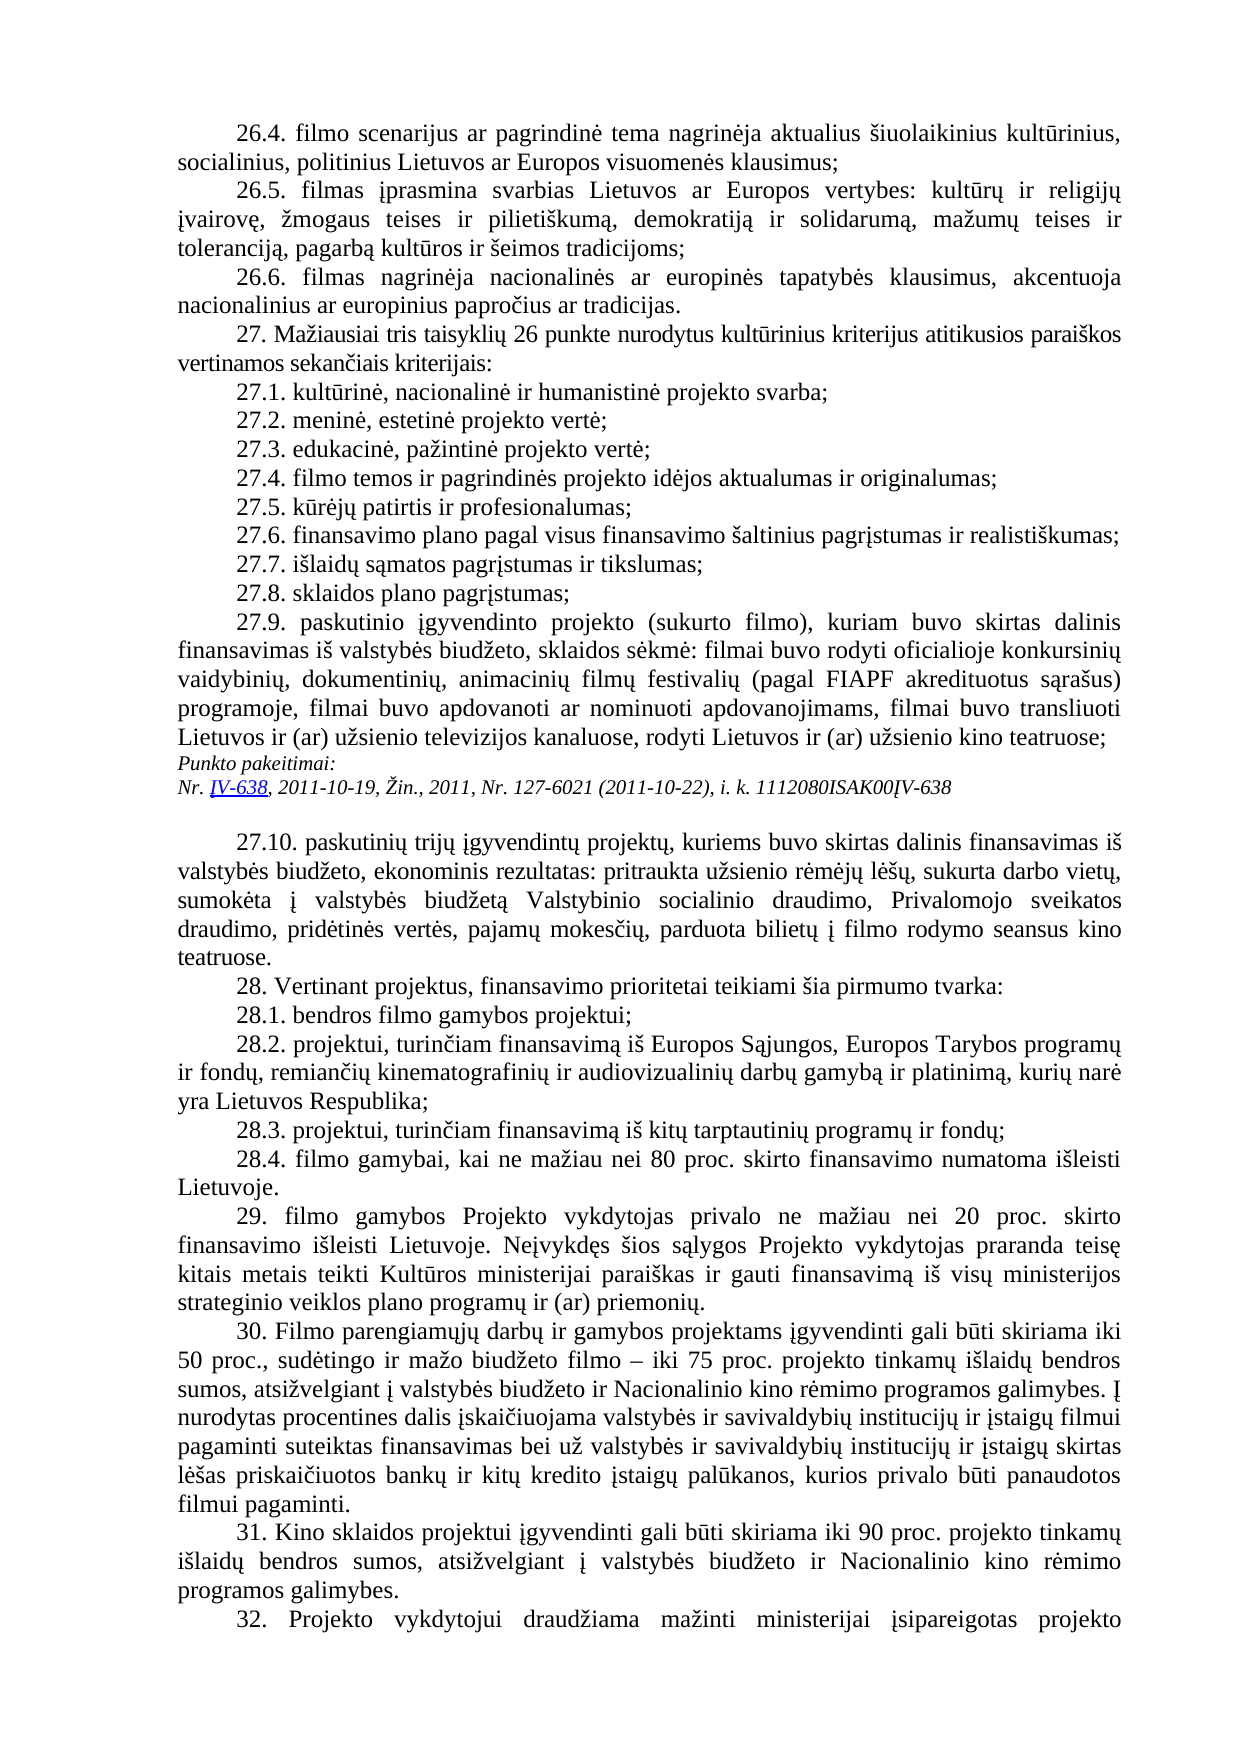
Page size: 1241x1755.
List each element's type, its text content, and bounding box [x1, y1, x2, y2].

text 27.5. kūrėjų patirtis ir profesionalumas; [177, 492, 1122, 521]
text 30. Filmo parengiamųjų darbų ir gamybos projektams įgyvendinti gali būti skiriama iki 50 proc., sudėtingo ir mažo biudžeto filmo – iki 75 proc. projekto tinkamų išlaidų bendros sumos, atsižvelgiant į valstybės biudžeto ir Nacionalinio kino rėmimo programos galimybes. Į nurodytas procentines dalis įskaičiuojama valstybės ir savivaldybių institucijų ir įstaigų filmui pagaminti suteiktas finansavimas bei už valstybės ir savivaldybių institucijų ir įstaigų skirtas lėšas priskaičiuotos bankų ir kitų kredito įstaigų palūkanos, kurios privalo būti panaudotos filmui pagaminti. [177, 1316, 1122, 1517]
text 31. Kino sklaidos projektui įgyvendinti gali būti skiriama iki 90 proc. projekto tinkamų išlaidų bendros sumos, atsižvelgiant į valstybės biudžeto ir Nacionalinio kino rėmimo programos galimybes. [177, 1517, 1122, 1604]
text Punkto pakeitimai: [177, 751, 1122, 775]
text 27.1. kultūrinė, nacionalinė ir humanistinė projekto svarba; [177, 377, 1122, 406]
text 27.8. sklaidos plano pagrįstumas; [177, 578, 1122, 607]
text 27.7. išlaidų sąmatos pagrįstumas ir tikslumas; [177, 549, 1122, 578]
text 26.6. filmas nagrinėja nacionalinės ar europinės tapatybės klausimus, akcentuoja nacionalinius ar europinius papročius ar tradicijas. [177, 262, 1122, 319]
text 27.4. filmo temos ir pagrindinės projekto idėjos aktualumas ir originalumas; [177, 463, 1122, 492]
text 27.9. paskutinio įgyvendinto projekto (sukurto filmo), kuriam buvo skirtas dalinis finansavimas iš valstybės biudžeto, sklaidos sėkmė: filmai buvo rodyti oficialioje konkursinių vaidybinių, dokumentinių, animacinių filmų festivalių (pagal FIAPF akredituotus sąrašus) programoje, filmai buvo apdovanoti ar nominuoti apdovanojimams, filmai buvo transliuoti Lietuvos ir (ar) užsienio televizijos kanaluose, rodyti Lietuvos ir (ar) užsienio kino teatruose; [177, 607, 1122, 751]
text 32. Projekto vykdytojui draudžiama mažinti ministerijai įsipareigotas projekto [177, 1604, 1122, 1632]
text 28.4. filmo gamybai, kai ne mažiau nei 80 proc. skirto finansavimo numatoma išleisti Lietuvoje. [177, 1144, 1122, 1201]
text 29. filmo gamybos Projekto vykdytojas privalo ne mažiau nei 20 proc. skirto finansavimo išleisti Lietuvoje. Neįvykdęs šios sąlygos Projekto vykdytojas praranda teisę kitais metais teikti Kultūros ministerijai paraiškas ir gauti finansavimą iš visų ministerijos strateginio veiklos plano programų ir (ar) priemonių. [177, 1201, 1122, 1316]
text 28.3. projektui, turinčiam finansavimą iš kitų tarptautinių programų ir fondų; [177, 1115, 1122, 1144]
text 28. Vertinant projektus, finansavimo prioritetai teikiami šia pirmumo tvarka: [177, 971, 1122, 1000]
text 27.10. paskutinių trijų įgyvendintų projektų, kuriems buvo skirtas dalinis finansavimas iš valstybės biudžeto, ekonominis rezultatas: pritraukta užsienio rėmėjų lėšų, sukurta darbo vietų, sumokėta į valstybės biudžetą Valstybinio socialinio draudimo, Privalomojo sveikatos draudimo, pridėtinės vertės, pajamų mokesčių, parduota bilietų į filmo rodymo seansus kino teatruose. [177, 827, 1122, 971]
text 27.6. finansavimo plano pagal visus finansavimo šaltinius pagrįstumas ir realistiškumas; [177, 521, 1122, 549]
text 27.2. meninė, estetinė projekto vertė; [177, 406, 1122, 434]
text 26.5. filmas įprasmina svarbias Lietuvos ar Europos vertybes: kultūrų ir religijų įvairovę, žmogaus teises ir pilietiškumą, demokratiją ir solidarumą, mažumų teises ir toleranciją, pagarbą kultūros ir šeimos tradicijoms; [177, 176, 1122, 262]
text 26.4. filmo scenarijus ar pagrindinė tema nagrinėja aktualius šiuolaikinius kultūrinius, socialinius, politinius Lietuvos ar Europos visuomenės klausimus; [177, 118, 1122, 176]
text 28.1. bendros filmo gamybos projektui; [177, 1000, 1122, 1029]
text 28.2. projektui, turinčiam finansavimą iš Europos Sąjungos, Europos Tarybos programų ir fondų, remiančių kinematografinių ir audiovizualinių darbų gamybą ir platinimą, kurių narė yra Lietuvos Respublika; [177, 1029, 1122, 1115]
text Nr. ĮV-638, 2011-10-19, Žin., 2011, Nr. 127-6021 (2011-10-22), i. k. 1112080ISAK00ĮV-638 [177, 775, 1122, 799]
text 27.3. edukacinė, pažintinė projekto vertė; [177, 434, 1122, 463]
text 27. Mažiausiai tris taisyklių 26 punkte nurodytus kultūrinius kriterijus atitikusios paraiškos vertinamos sekančiais kriterijais: [177, 319, 1122, 377]
